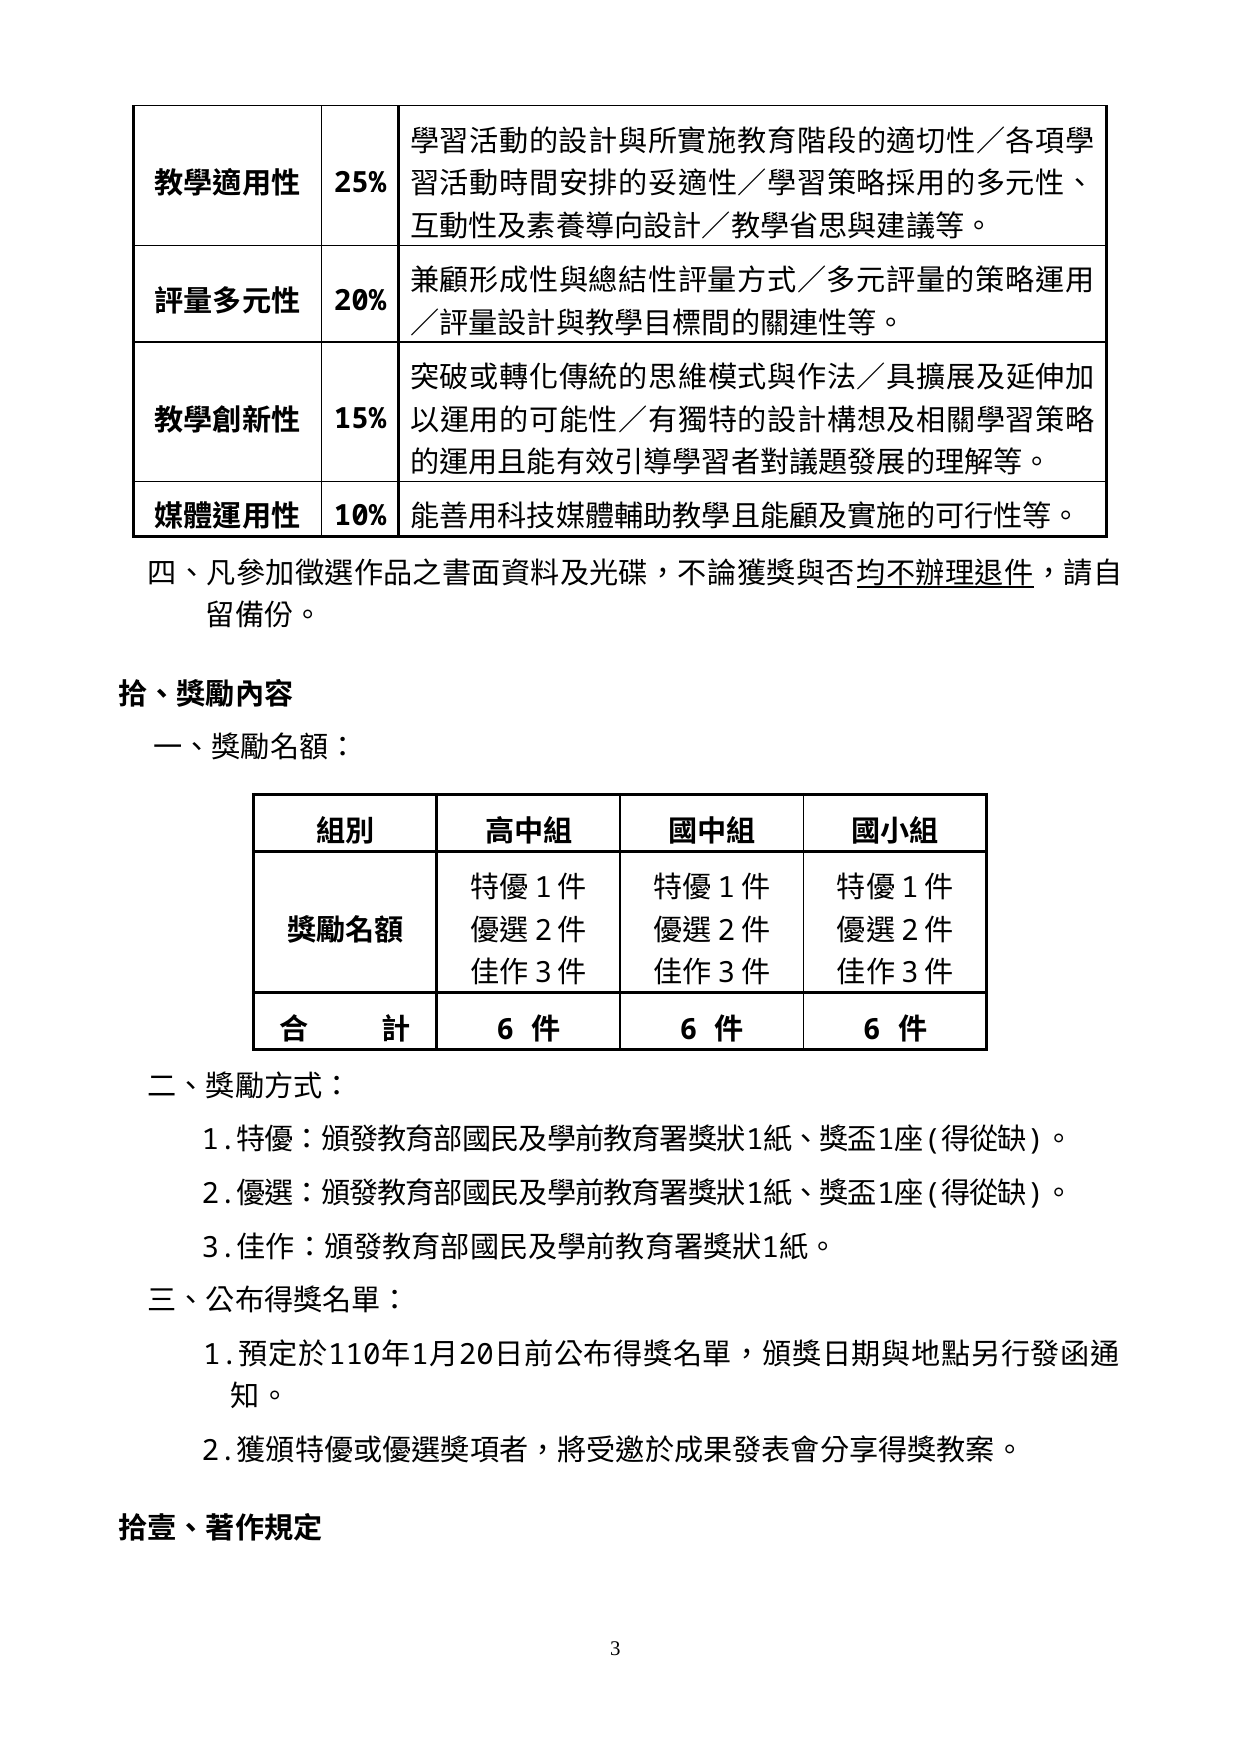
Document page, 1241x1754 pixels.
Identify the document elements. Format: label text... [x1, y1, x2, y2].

table_cell 兼顧形成性與總結性評量方式／多元評量的策略運用／評量設計與教學目標間的關連性等。 [400, 246, 1105, 341]
table_cell 特優1件 優選2件 佳作3件 [804, 853, 985, 991]
text 拾壹、著作規定 [118, 1505, 1122, 1547]
table_cell 25% [322, 106, 397, 244]
table_cell 特優1件 優選2件 佳作3件 [438, 853, 619, 991]
table_cell 媒體運用性 [135, 482, 321, 535]
text 3.佳作：頒發教育部國民及學前教育署獎狀1紙。 [143, 1223, 1122, 1266]
table_cell 能善用科技媒體輔助教學且能顧及實施的可行性等。 [400, 482, 1105, 535]
table_cell 6 件 [621, 994, 803, 1048]
text 2.優選：頒發教育部國民及學前教育署獎狀1紙、獎盃1座(得從缺)。 [143, 1169, 1122, 1212]
table_cell 6 件 [438, 994, 619, 1048]
table_cell 突破或轉化傳統的思維模式與作法／具擴展及延伸加以運用的可能性／有獨特的設計構想及相關學習策略的運用且能有效引導學習者對議題發展的理解等。 [400, 343, 1105, 481]
text 三、公布得獎名單： [118, 1277, 1122, 1319]
text 四、凡參加徵選作品之書面資料及光碟，不論獲獎與否均不辦理退件，請自留備份。 [118, 549, 1122, 634]
table_cell 獎勵名額 [255, 853, 435, 991]
text 1.特優：頒發教育部國民及學前教育署獎狀1紙、獎盃1座(得從缺)。 [143, 1116, 1122, 1158]
table_header 高中組 [438, 796, 619, 849]
table_header 組別 [255, 796, 435, 849]
text 拾、獎勵內容 [118, 670, 1122, 713]
table_cell 教學適用性 [135, 106, 321, 244]
table_header 國中組 [621, 796, 803, 849]
table_cell 教學創新性 [135, 343, 321, 481]
table_cell 10% [322, 482, 397, 535]
text 二、獎勵方式： [118, 1062, 1122, 1104]
table_cell 特優1件 優選2件 佳作3件 [621, 853, 803, 991]
text 一、獎勵名額： [118, 724, 1122, 766]
table_cell 合 計 [255, 994, 435, 1048]
table_cell 6 件 [804, 994, 985, 1048]
table_header 國小組 [804, 796, 985, 849]
table_cell 學習活動的設計與所實施教育階段的適切性／各項學習活動時間安排的妥適性／學習策略採用的多元性、互動性及素養導向設計／教學省思與建議等。 [400, 106, 1105, 244]
table_cell 評量多元性 [135, 246, 321, 341]
table_cell 15% [322, 343, 397, 481]
text 1.預定於110年1月20日前公布得獎名單，頒獎日期與地點另行發函通知。 [143, 1330, 1122, 1415]
text 2.獲頒特優或優選奬項者，將受邀於成果發表會分享得獎教案。 [143, 1426, 1122, 1469]
table_cell 20% [322, 246, 397, 341]
